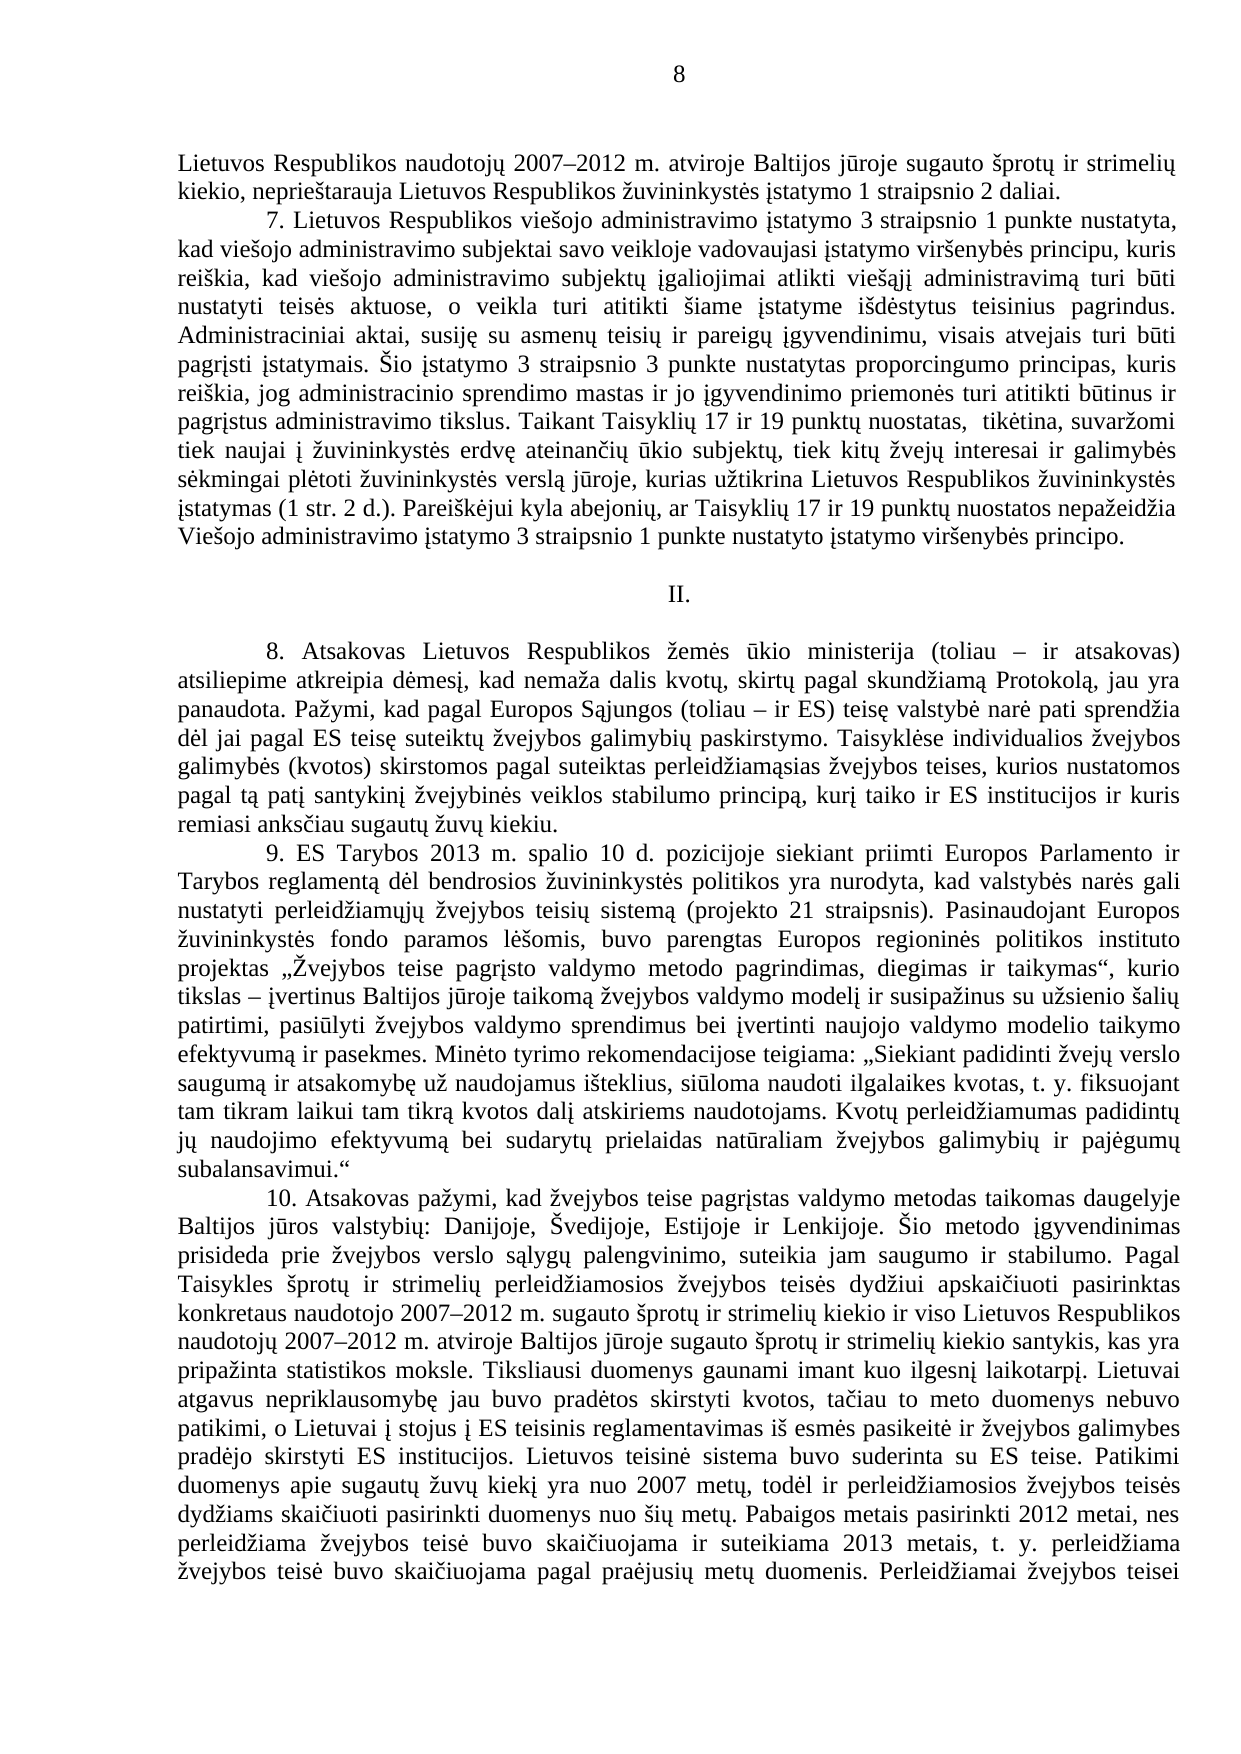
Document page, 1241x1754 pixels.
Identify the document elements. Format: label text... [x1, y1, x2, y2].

text 10. Atsakovas pažymi, kad žvejybos teise pagrįstas valdymo metodas taikomas daugelyje Baltijos jūros valstybių: Danijoje, Švedijoje, Estijoje ir Lenkijoje. Šio metodo įgyvendinimas prisideda prie žvejybos verslo sąlygų palengvinimo, suteikia jam saugumo ir stabilumo. Pagal Taisykles šprotų ir strimelių perleidžiamosios žvejybos teisės dydžiui apskaičiuoti pasirinktas konkretaus naudotojo 2007–2012 m. sugauto šprotų ir strimelių kiekio ir viso Lietuvos Respublikos naudotojų 2007–2012 m. atviroje Baltijos jūroje sugauto šprotų ir strimelių kiekio santykis, kas yra pripažinta statistikos moksle. Tiksliausi duomenys gaunami imant kuo ilgesnį laikotarpį. Lietuvai atgavus nepriklausomybę jau buvo pradėtos skirstyti kvotos, tačiau to meto duomenys nebuvo patikimi, o Lietuvai į stojus į ES teisinis reglamentavimas iš esmės pasikeitė ir žvejybos galimybes pradėjo skirstyti ES institucijos. Lietuvos teisinė sistema buvo suderinta su ES teise. Patikimi duomenys apie sugautų žuvų kiekį yra nuo 2007 metų, todėl ir perleidžiamosios žvejybos teisės dydžiams skaičiuoti pasirinkti duomenys nuo šių metų. Pabaigos metais pasirinkti 2012 metai, nes perleidžiama žvejybos teisė buvo skaičiuojama ir suteikiama 2013 metais, t. y. perleidžiama žvejybos teisė buvo skaičiuojama pagal praėjusių metų duomenis. Perleidžiamai žvejybos teisei [177, 1183, 1181, 1585]
text II. [177, 579, 1181, 608]
text 8. Atsakovas Lietuvos Respublikos žemės ūkio ministerija (toliau – ir atsakovas) atsiliepime atkreipia dėmesį, kad nemaža dalis kvotų, skirtų pagal skundžiamą Protokolą, jau yra panaudota. Pažymi, kad pagal Europos Sąjungos (toliau – ir ES) teisę valstybė narė pati sprendžia dėl jai pagal ES teisę suteiktų žvejybos galimybių paskirstymo. Taisyklėse individualios žvejybos galimybės (kvotos) skirstomos pagal suteiktas perleidžiamąsias žvejybos teises, kurios nustatomos pagal tą patį santykinį žvejybinės veiklos stabilumo principą, kurį taiko ir ES institucijos ir kuris remiasi anksčiau sugautų žuvų kiekiu. [177, 636, 1181, 838]
text Lietuvos Respublikos naudotojų 2007–2012 m. atviroje Baltijos jūroje sugauto šprotų ir strimelių kiekio, neprieštarauja Lietuvos Respublikos žuvininkystės įstatymo 1 straipsnio 2 daliai. [177, 148, 1177, 205]
text 9. ES Tarybos 2013 m. spalio 10 d. pozicijoje siekiant priimti Europos Parlamento ir Tarybos reglamentą dėl bendrosios žuvininkystės politikos yra nurodyta, kad valstybės narės gali nustatyti perleidžiamųjų žvejybos teisių sistemą (projekto 21 straipsnis). Pasinaudojant Europos žuvininkystės fondo paramos lėšomis, buvo parengtas Europos regioninės politikos instituto projektas „Žvejybos teise pagrįsto valdymo metodo pagrindimas, diegimas ir taikymas“, kurio tikslas – įvertinus Baltijos jūroje taikomą žvejybos valdymo modelį ir susipažinus su užsienio šalių patirtimi, pasiūlyti žvejybos valdymo sprendimus bei įvertinti naujojo valdymo modelio taikymo efektyvumą ir pasekmes. Minėto tyrimo rekomendacijose teigiama: „Siekiant padidinti žvejų verslo saugumą ir atsakomybę už naudojamus išteklius, siūloma naudoti ilgalaikes kvotas, t. y. fiksuojant tam tikram laikui tam tikrą kvotos dalį atskiriems naudotojams. Kvotų perleidžiamumas padidintų jų naudojimo efektyvumą bei sudarytų prielaidas natūraliam žvejybos galimybių ir pajėgumų subalansavimui.“ [177, 838, 1181, 1183]
text 7. Lietuvos Respublikos viešojo administravimo įstatymo 3 straipsnio 1 punkte nustatyta, kad viešojo administravimo subjektai savo veikloje vadovaujasi įstatymo viršenybės principu, kuris reiškia, kad viešojo administravimo subjektų įgaliojimai atlikti viešąjį administravimą turi būti nustatyti teisės aktuose, o veikla turi atitikti šiame įstatyme išdėstytus teisinius pagrindus. Administraciniai aktai, susiję su asmenų teisių ir pareigų įgyvendinimu, visais atvejais turi būti pagrįsti įstatymais. Šio įstatymo 3 straipsnio 3 punkte nustatytas proporcingumo principas, kuris reiškia, jog administracinio sprendimo mastas ir jo įgyvendinimo priemonės turi atitikti būtinus ir pagrįstus administravimo tikslus. Taikant Taisyklių 17 ir 19 punktų nuostatas, tikėtina, suvaržomi tiek naujai į žuvininkystės erdvę ateinančių ūkio subjektų, tiek kitų žvejų interesai ir galimybės sėkmingai plėtoti žuvininkystės verslą jūroje, kurias užtikrina Lietuvos Respublikos žuvininkystės įstatymas (1 str. 2 d.). Pareiškėjui kyla abejonių, ar Taisyklių 17 ir 19 punktų nuostatos nepažeidžia Viešojo administravimo įstatymo 3 straipsnio 1 punkte nustatyto įstatymo viršenybės principo. [177, 205, 1177, 550]
